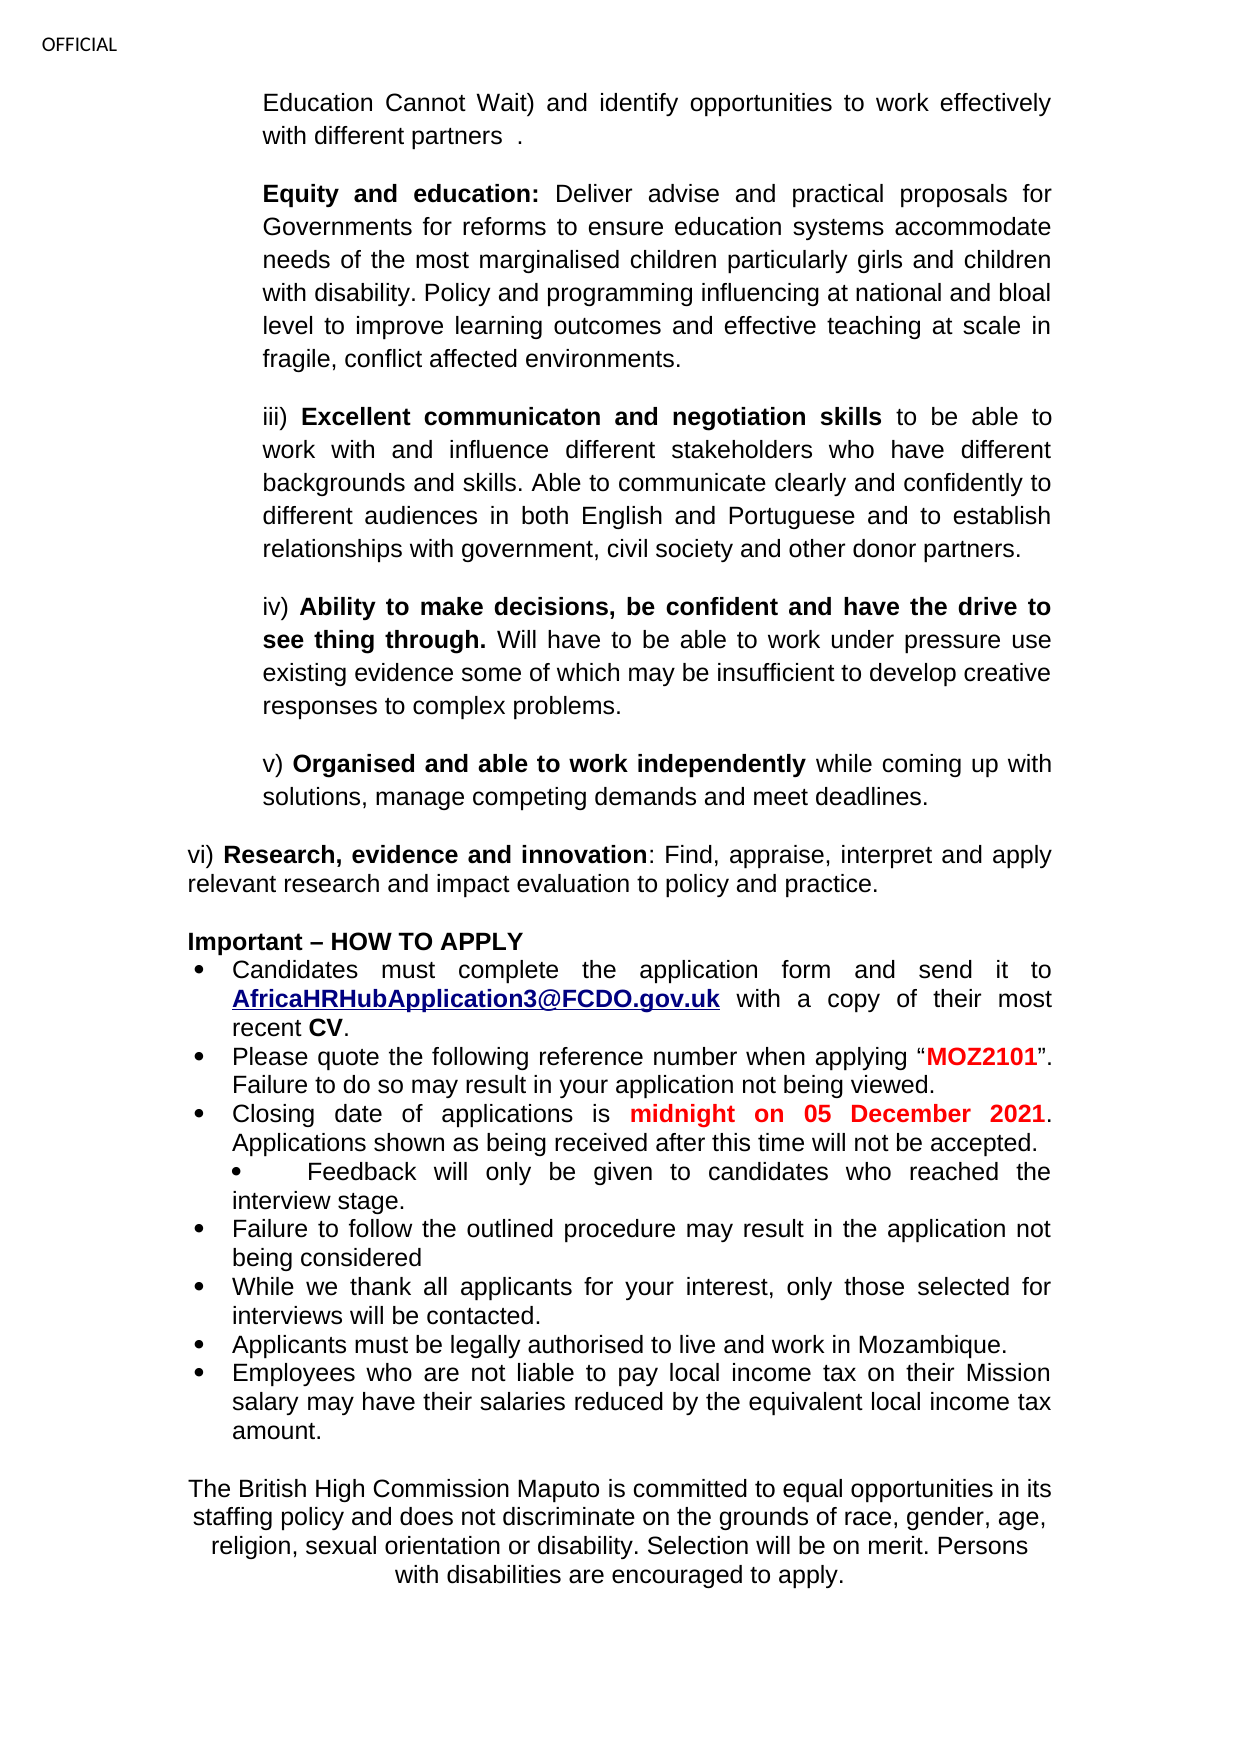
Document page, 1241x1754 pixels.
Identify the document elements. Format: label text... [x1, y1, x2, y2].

list Please quote the following reference number when applying “MOZ2101”. Failure to do so may result in your application not being viewed. [194, 1042, 1053, 1099]
list While we thank all applicants for your interest, only those selected for interviews will be contacted. [194, 1272, 1053, 1329]
list Feedback will only be given to candidates who reached the interview stage. [232, 1157, 1053, 1214]
list Closing date of applications is midnight on 05 December 2021. Applications shown as being received after this time will not be accepted. [194, 1099, 1053, 1157]
list Employees who are not liable to pay local income tax on their Mission salary may have their salaries reduced by the equivalent local income tax amount. [194, 1358, 1053, 1445]
list Candidates must complete the application form and send it to AfricaHRHubApplication3@FCDO.gov.uk with a copy of their most recent CV. [194, 955, 1053, 1042]
text The British High Commission Maputo is committed to equal opportunities in its staffing policy and does not discriminate on the grounds of race, gender, age, religion, sexual orientation or disability. Selection will be on merit. Persons with disabilities are encouraged to apply. [187, 1473, 1053, 1588]
list iv) Ability to make decisions, be confident and have the drive to see thing through. Will have to be able to work under pressure use existing evidence some of which may be insufficient to develop creative responses to complex problems. [262, 592, 1053, 720]
list Applicants must be legally authorised to live and work in Mozambique. [194, 1329, 1053, 1358]
text Important – HOW TO APPLY [187, 926, 1053, 955]
list v) Organised and able to work independently while coming up with solutions, manage competing demands and meet deadlines. [262, 749, 1053, 811]
text vi) Research, evidence and innovation: Find, appraise, interpret and apply relevant research and impact evaluation to policy and practice. [187, 840, 1053, 898]
list Equity and education: Deliver advise and practical proposals for Governments for reforms to ensure education systems accommodate needs of the most marginalised children particularly girls and children with disability. Policy and programming influencing at national and bloal level to improve learning outcomes and effective teaching at scale in fragile, conflict affected environments. [262, 179, 1053, 373]
list Education Cannot Wait) and identify opportunities to work effectively with different partners . [262, 88, 1053, 149]
list iii) Excellent communicaton and negotiation skills to be able to work with and influence different stakeholders who have different backgrounds and skills. Able to communicate clearly and confidently to different audiences in both English and Portuguese and to establish relationships with government, civil society and other donor partners. [262, 402, 1053, 563]
list Failure to follow the outlined procedure may result in the application not being considered [194, 1214, 1053, 1272]
